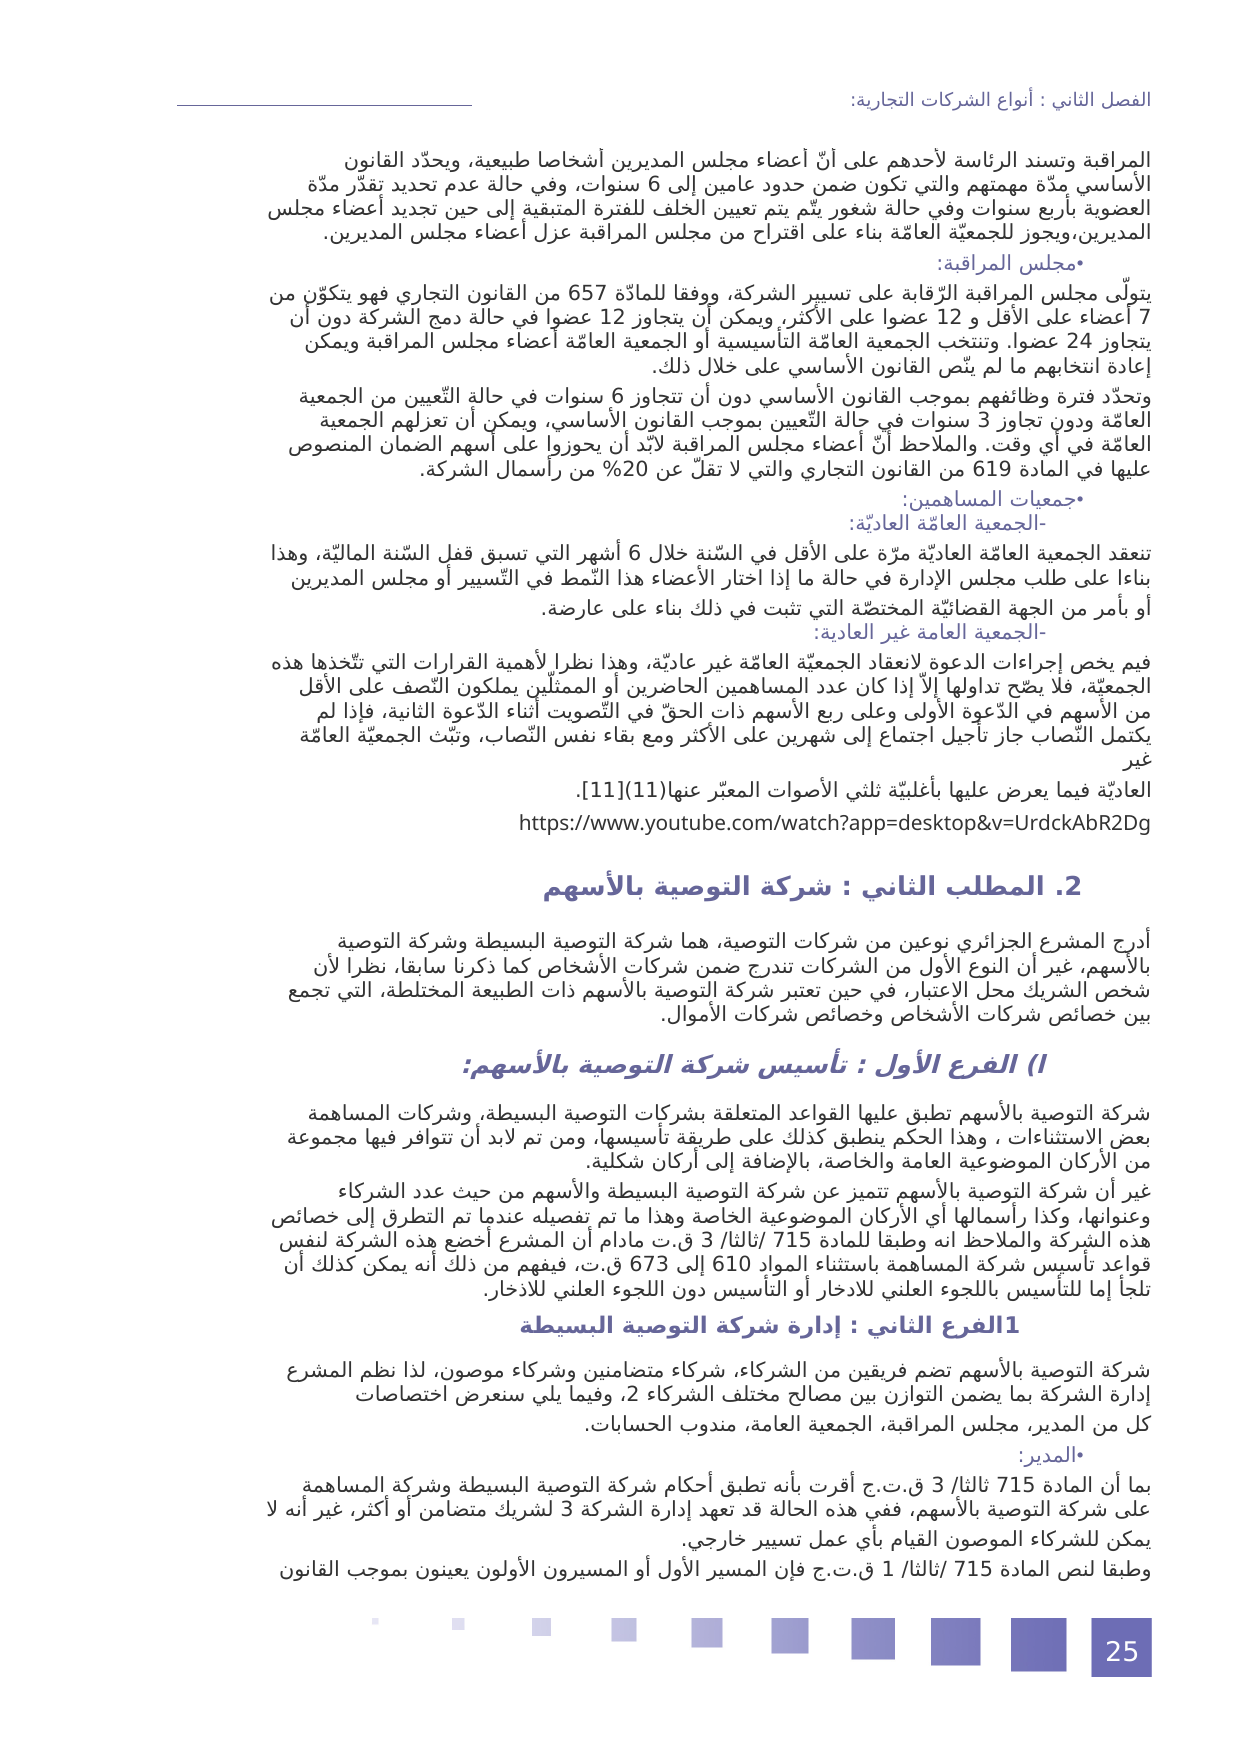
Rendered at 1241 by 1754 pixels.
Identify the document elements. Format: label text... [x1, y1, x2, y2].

list الجمعية العامة غير العادية: [266, 620, 1077, 644]
text غير أن شركة التوصية بالأسهم تتميز عن شركة التوصية البسيطة والأسهم من حيث عدد الشركاء وعنوانها، وكذا رأسمالها أي الأركان الموضوعية الخاصة وهذا ما تم تفصيله عندما تم التطرق إلى خصائص هذه الشركة والملاحظ انه وطبقا للمادة 715 /ثالثا/ 3 ق.ت مادام أن المشرع أخضع هذه الشركة لنفس قواعد تأسيس شركة المساهمة باستثناء المواد 610 إلى 673 ق.ت، فيفهم من ذلك أنه يمكن كذلك أن تلجأ إما للتأسيس باللجوء العلني للادخار أو التأسيس دون اللجوء العلني للاذخار. [266, 1179, 1152, 1301]
title المطلب الثاني : شركة التوصية بالأسهم [266, 872, 1093, 902]
text تنعقد الجمعية العامّة العاديّة مرّة على الأقل في السّنة خلال 6 أشهر التي تسبق قفل السّنة الماليّة، وهذا بناءا على طلب مجلس الإدارة في حالة ما إذا اختار الأعضاء هذا النّمط في التّسيير أو مجلس المديرين [266, 541, 1152, 590]
picture [177, 1618, 1152, 1677]
text وتحدّد فترة وظائفهم بموجب القانون الأساسي دون أن تتجاوز 6 سنوات في حالة التّعيين من الجمعية العامّة ودون تجاوز 3 سنوات في حالة التّعيين بموجب القانون الأساسي، ويمكن أن تعزلهم الجمعية العامّة في أي وقت. والملاحظ أنّ أعضاء مجلس المراقبة لابّد أن يحوزوا على أسهم الضمان المنصوص عليها في المادة 619 من القانون التجاري والتي لا تقلّ عن 20% من رأسمال الشركة. [266, 384, 1152, 481]
text أدرج المشرع الجزائري نوعين من شركات التوصية، هما شركة التوصية البسيطة وشركة التوصية بالأسهم، غير أن النوع الأول من الشركات تندرج ضمن شركات الأشخاص كما ذكرنا سابقا، نظرا لأن شخص الشريك محل الاعتبار، في حين تعتبر شركة التوصية بالأسهم ذات الطبيعة المختلطة، التي تجمع بين خصائص شركات الأشخاص وخصائص شركات الأموال. [266, 929, 1152, 1026]
text العاديّة فيما يعرض عليها بأغلبيّة ثلثي الأصوات المعبّر عنها(11)[11]. [266, 778, 1152, 802]
text https://www.youtube.com/watch?app=desktop&v=UrdckAbR2Dg [266, 808, 1152, 836]
text كل من المدير، مجلس المراقبة، الجمعية العامة، مندوب الحسابات. [266, 1412, 1152, 1437]
list الجمعية العامّة العاديّة: [266, 511, 1077, 535]
list مجلس المراقبة: [266, 251, 1114, 275]
list جمعيات المساهمين: [266, 487, 1114, 511]
text أو بأمر من الجهة القضائيّة المختصّة التي تثبت في ذلك بناء على عارضة. [266, 596, 1152, 620]
text وطبقا لنص المادة 715 /ثالثا/ 1 ق.ت.ج فإن المسير الأول أو المسيرون الأولون يعينون بموجب القانون الأساسي، وتوكل إليهم مهمة القيام بإجراءات التأسيس التي يكلف بها مؤسسو شركة المساهمة. [266, 1557, 1152, 1582]
text بما أن المادة 715 ثالثا/ 3 ق.ت.ج أقرت بأنه تطبق أحكام شركة التوصية البسيطة وشركة المساهمة على شركة التوصية بالأسهم، ففي هذه الحالة قد تعهد إدارة الشركة 3 لشريك متضامن أو أكثر، غير أنه لا [266, 1473, 1152, 1521]
text فيم يخص إجراءات الدعوة لانعقاد الجمعيّة العامّة غير عاديّة، وهذا نظرا لأهمية القرارات التي تتّخذها هذه الجمعيّة، فلا يصّح تداولها إلاّ إذا كان عدد المساهمين الحاضرين أو الممثلّين يملكون النّصف على الأقل من الأسهم في الدّعوة الأولى وعلى ربع الأسهم ذات الحقّ في التّصويت أثناء الدّعوة الثانية، فإذا لم يكتمل النّصاب جاز تأجيل اجتماع إلى شهرين على الأكثر ومع بقاء نفس النّصاب، وتبّث الجمعيّة العامّة غير [266, 650, 1152, 772]
title الفرع الثاني : إدارة شركة التوصية البسيطة [266, 1313, 1033, 1339]
text شركة التوصية بالأسهم تضم فريقين من الشركاء، شركاء متضامنين وشركاء موصون، لذا نظم المشرع إدارة الشركة بما يضمن التوازن بين مصالح مختلف الشركاء 2، وفيما يلي سنعرض اختصاصات [266, 1358, 1152, 1406]
text تدارشركة المساهمة مجلس مديرين يتكوّن من 5 أعضاء على الأكثر، ويمارس وظائفه تحت رقابة مجلس المراقبة وتسند الرئاسة لأحدهم على أنّ أعضاء مجلس المديرين أشخاصا طبيعية، ويحدّد القانون الأساسي مدّة مهمتهم والتي تكون ضمن حدود عامين إلى 6 سنوات، وفي حالة عدم تحديد تقدّر مدّة العضوية بأربع سنوات وفي حالة شغور يتّم يتم تعيين الخلف للفترة المتبقية إلى حين تجديد أعضاء مجلس المديرين،ويجوز للجمعيّة العامّة بناء على اقتراح من مجلس المراقبة عزل أعضاء مجلس المديرين. [266, 124, 1152, 245]
text يتولّى مجلس المراقبة الرّقابة على تسيير الشركة، ووفقا للمادّة 657 من القانون التجاري فهو يتكوّن من 7 أعضاء على الأقل و 12 عضوا على الأكثر، ويمكن أن يتجاوز 12 عضوا في حالة دمج الشركة دون أن يتجاوز 24 عضوا. وتنتخب الجمعية العامّة التأسيسية أو الجمعية العامّة أعضاء مجلس المراقبة ويمكن إعادة انتخابهم ما لم ينّص القانون الأساسي على خلال ذلك. [266, 281, 1152, 378]
text يمكن للشركاء الموصون القيام بأي عمل تسيير خارجي. [266, 1527, 1152, 1552]
text شركة التوصية بالأسهم تطبق عليها القواعد المتعلقة بشركات التوصية البسيطة، وشركات المساهمة بعض الاستثناءات ، وهذا الحكم ينطبق كذلك على طريقة تأسيسها، ومن تم لابد أن تتوافر فيها مجموعة من الأركان الموضوعية العامة والخاصة، بالإضافة إلى أركان شكلية. [266, 1101, 1152, 1174]
list المدير: [266, 1443, 1114, 1467]
title الفرع الأول : تأسيس شركة التوصية بالأسهم: [266, 1050, 1063, 1079]
